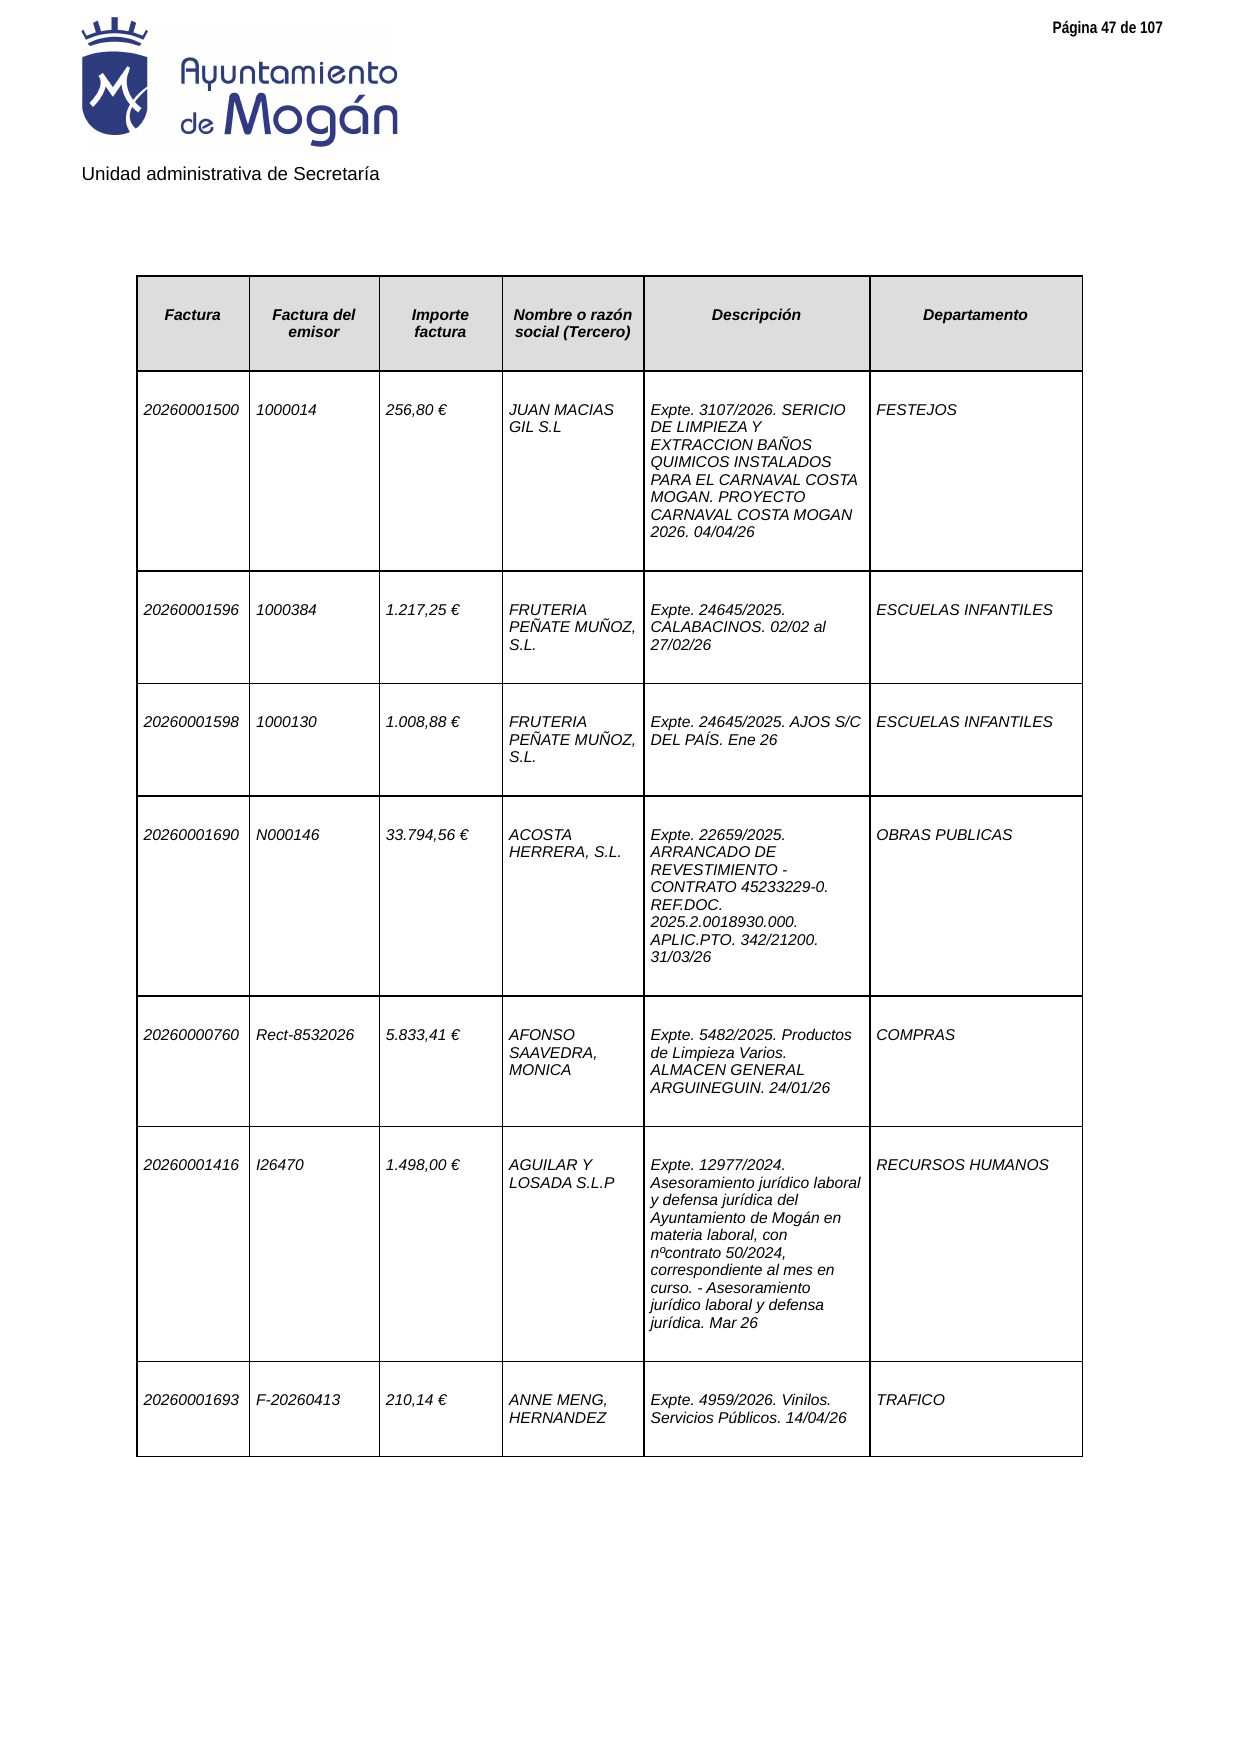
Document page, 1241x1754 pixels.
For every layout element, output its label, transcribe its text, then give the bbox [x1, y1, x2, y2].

table_cell F-20260413 [250, 1362, 379, 1456]
table_cell 20260000760 [138, 997, 249, 1126]
table_cell Expte. 4959/2026. Vinilos. Servicios Públicos. 14/04/26 [645, 1362, 869, 1456]
table_cell Expte. 5482/2025. Productos de Limpieza Varios. ALMACEN GENERAL ARGUINEGUIN. 24/01/26 [645, 997, 869, 1126]
table_header Factura [138, 277, 249, 370]
table_cell 20260001693 [138, 1362, 249, 1456]
table_cell ESCUELAS INFANTILES [871, 684, 1082, 795]
table_cell Expte. 24645/2025. CALABACINOS. 02/02 al 27/02/26 [645, 572, 869, 683]
table_cell ANNE MENG, HERNANDEZ [503, 1362, 643, 1456]
table_cell 1000014 [250, 372, 379, 570]
table_cell ACOSTA HERRERA, S.L. [503, 797, 643, 995]
table_cell 20260001690 [138, 797, 249, 995]
table_cell TRAFICO [871, 1362, 1082, 1456]
table_cell FRUTERIA PEÑATE MUÑOZ, S.L. [503, 684, 643, 795]
table_cell FESTEJOS [871, 372, 1082, 570]
table_cell FRUTERIA PEÑATE MUÑOZ, S.L. [503, 572, 643, 683]
table_cell 210,14 € [380, 1362, 502, 1456]
table_cell AGUILAR Y LOSADA S.L.P [503, 1127, 643, 1361]
table_header Departamento [871, 277, 1082, 370]
table_cell 256,80 € [380, 372, 502, 570]
table_cell Rect-8532026 [250, 997, 379, 1126]
table_header Factura del emisor [250, 277, 379, 370]
table_cell OBRAS PUBLICAS [871, 797, 1082, 995]
table_cell I26470 [250, 1127, 379, 1361]
table_cell Expte. 22659/2025. ARRANCADO DE REVESTIMIENTO - CONTRATO 45233229-0. REF.DOC. 2025.2.0018930.000. APLIC.PTO. 342/21200. 31/03/26 [645, 797, 869, 995]
table_header Descripción [645, 277, 869, 370]
table_cell Expte. 24645/2025. AJOS S/C DEL PAÍS. Ene 26 [645, 684, 869, 795]
table_cell 20260001416 [138, 1127, 249, 1361]
table_cell 1.217,25 € [380, 572, 502, 683]
table_cell ESCUELAS INFANTILES [871, 572, 1082, 683]
table_cell 20260001500 [138, 372, 249, 570]
table_cell Expte. 12977/2024. Asesoramiento jurídico laboral y defensa jurídica del Ayuntamiento de Mogán en materia laboral, con nºcontrato 50/2024, correspondiente al mes en curso. - Asesoramiento jurídico laboral y defensa jurídica. Mar 26 [645, 1127, 869, 1361]
table_cell AFONSO SAAVEDRA, MONICA [503, 997, 643, 1126]
table_cell 33.794,56 € [380, 797, 502, 995]
table_cell 1000384 [250, 572, 379, 683]
table_cell JUAN MACIAS GIL S.L [503, 372, 643, 570]
table_cell RECURSOS HUMANOS [871, 1127, 1082, 1361]
table_header Nombre o razón social (Tercero) [503, 277, 643, 370]
table_header Importe factura [380, 277, 502, 370]
table_cell Expte. 3107/2026. SERICIO DE LIMPIEZA Y EXTRACCION BAÑOS QUIMICOS INSTALADOS PARA EL CARNAVAL COSTA MOGAN. PROYECTO CARNAVAL COSTA MOGAN 2026. 04/04/26 [645, 372, 869, 570]
table_cell N000146 [250, 797, 379, 995]
table_cell 5.833,41 € [380, 997, 502, 1126]
table_cell 20260001596 [138, 572, 249, 683]
picture [81, 17, 398, 153]
table_cell 1000130 [250, 684, 379, 795]
table_cell COMPRAS [871, 997, 1082, 1126]
table_cell 1.498,00 € [380, 1127, 502, 1361]
table_cell 1.008,88 € [380, 684, 502, 795]
table_cell 20260001598 [138, 684, 249, 795]
